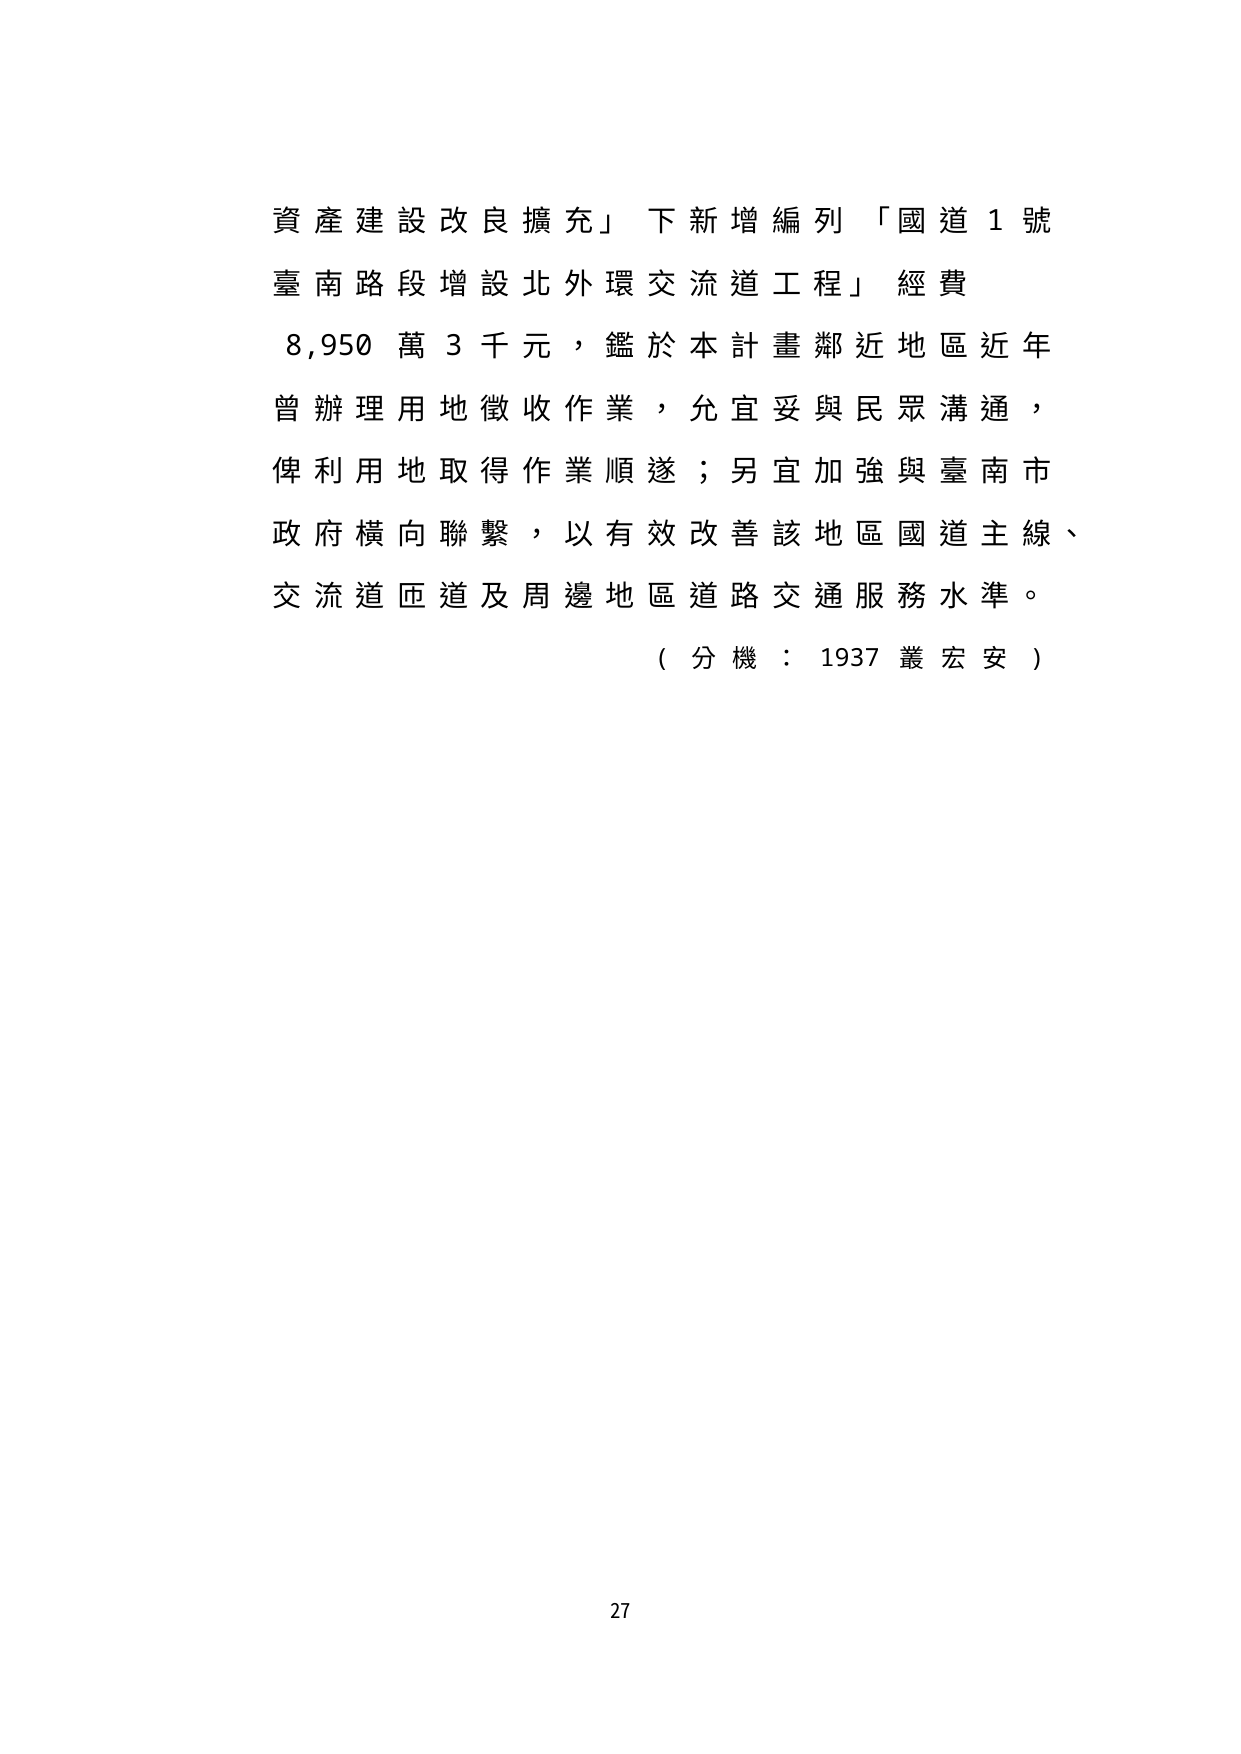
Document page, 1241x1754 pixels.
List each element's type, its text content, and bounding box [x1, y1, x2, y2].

text (分機：1937叢宏安) [183, 615, 1058, 677]
text 綜上，國道基金112年度預算案於「固定資產建設改良擴充」下新增編列「國道1號臺南路段增設北外環交流道工程」經費8,950萬3千元，鑑於本計畫鄰近地區近年曾辦理用地徵收作業，允宜妥與民眾溝通，俾利用地取得作業順遂；另宜加強與臺南市政府橫向聯繫，以有效改善該地區國道主線、交流道匝道及周邊地區道路交通服務水準。 [242, 177, 1058, 615]
